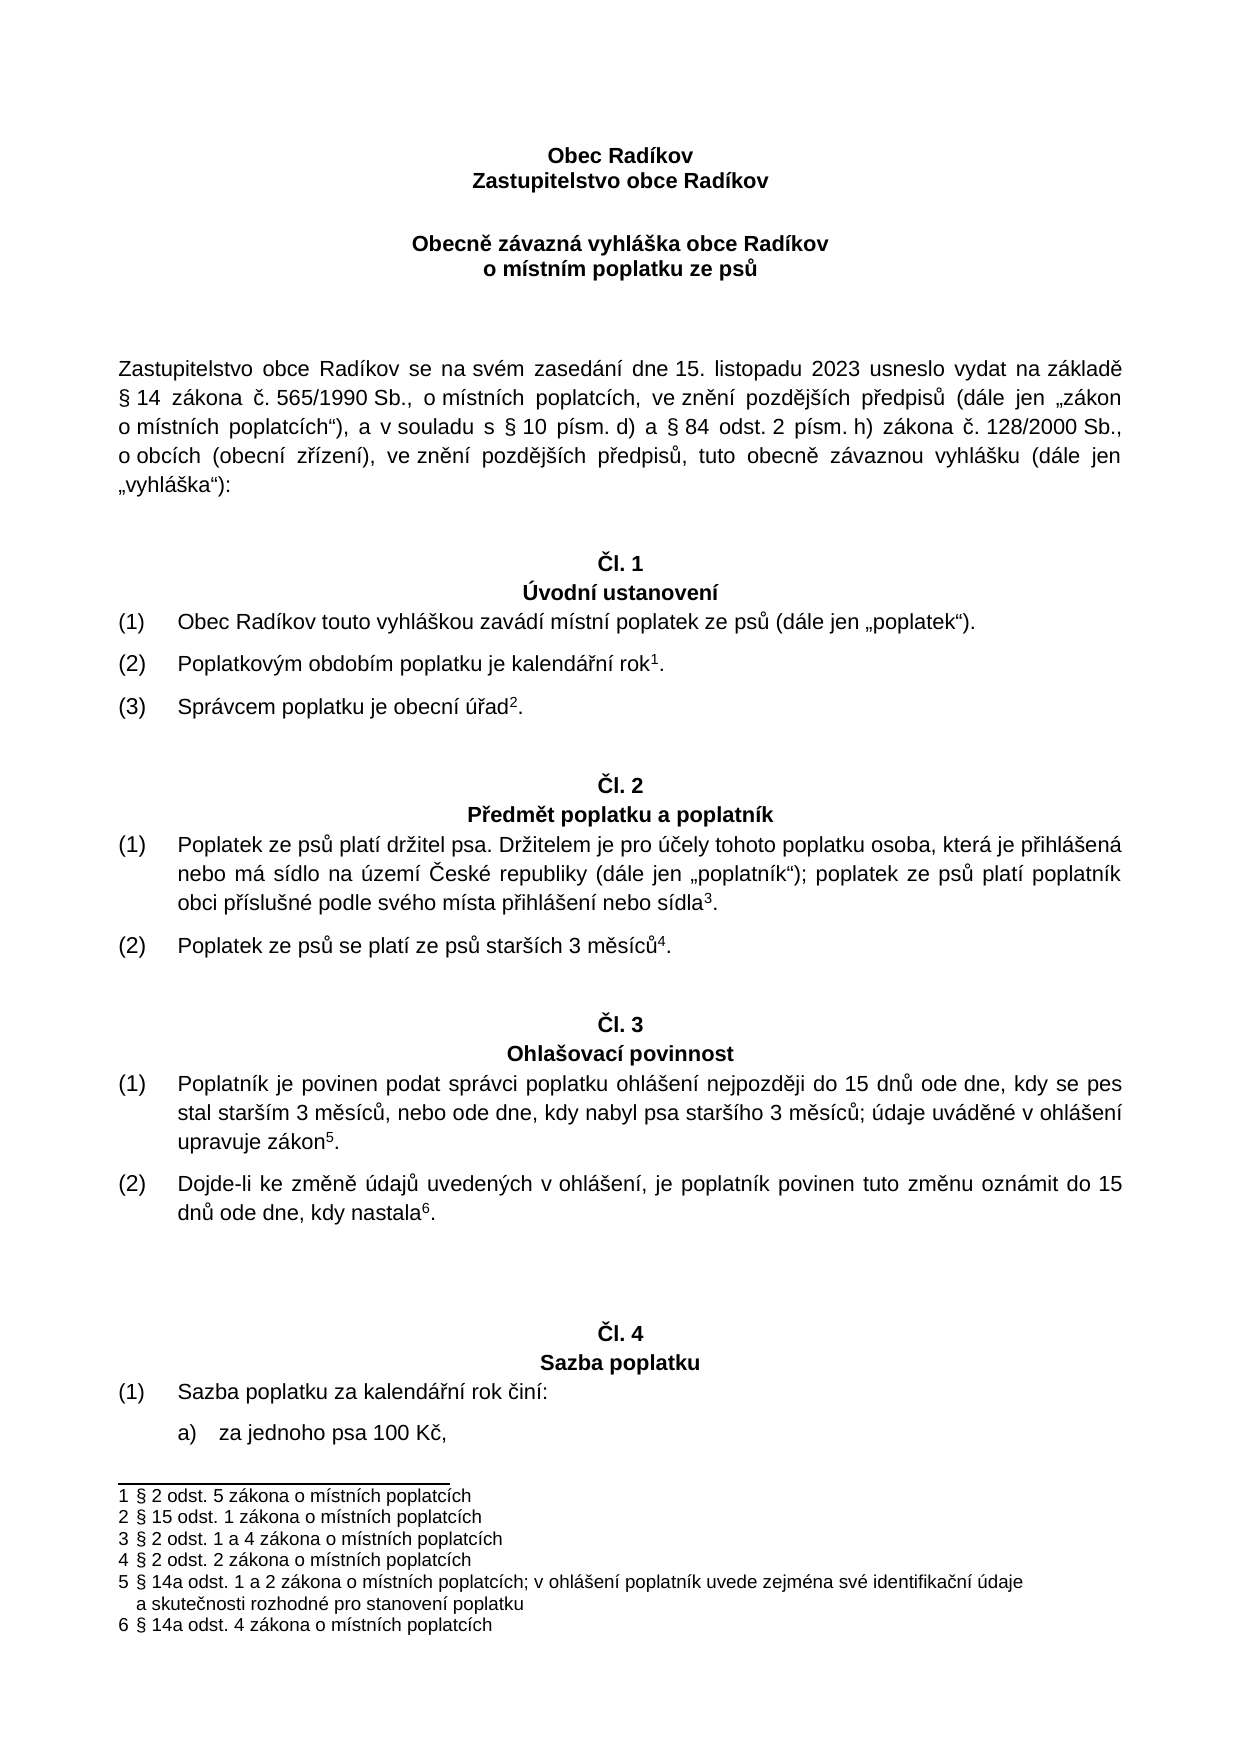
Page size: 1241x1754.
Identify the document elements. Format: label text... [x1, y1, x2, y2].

subtitle Obecně závazná vyhláška obce Radíkov o místním poplatku ze psů [118, 231, 1122, 281]
list Správcem poplatku je obecní úřad. [118, 693, 1122, 719]
list za jednoho psa 100 Kč, [177, 1420, 1122, 1445]
list Poplatek ze psů se platí ze psů starších 3 měsíců. [118, 932, 1122, 958]
list Poplatek ze psů platí držitel psa. Držitelem je pro účely tohoto poplatku osoba, která je přihlášená nebo má sídlo na území České republiky (dále jen „poplatník“); poplatek ze psů platí poplatník obci příslušné podle svého místa přihlášení nebo sídla. [118, 831, 1122, 915]
subtitle Čl. 3 Ohlašovací povinnost [118, 1012, 1122, 1066]
list Dojde-li ke změně údajů uvedených v ohlášení, je poplatník povinen tuto změnu oznámit do 15 dnů ode dne, kdy nastala. [118, 1170, 1122, 1226]
list § 14a odst. 4 zákona o místních poplatcích [118, 1614, 1122, 1635]
list § 2 odst. 1 a 4 zákona o místních poplatcích [118, 1528, 1122, 1549]
list § 2 odst. 5 zákona o místních poplatcích [118, 1484, 1122, 1506]
list § 15 odst. 1 zákona o místních poplatcích [118, 1506, 1122, 1528]
text Zastupitelstvo obce Radíkov se na svém zasedání dne 15. listopadu 2023 usneslo vydat na základě § 14 zákona č. 565/1990 Sb., o místních poplatcích, ve znění pozdějších předpisů (dále jen „zákon o místních poplatcích“), a v souladu s § 10 písm. d) a § 84 odst. 2 písm. h) zákona č. 128/2000 Sb., o obcích (obecní zřízení), ve znění pozdějších předpisů, tuto obecně závaznou vyhlášku (dále jen „vyhláška“): [118, 356, 1122, 497]
list § 14a odst. 1 a 2 zákona o místních poplatcích; v ohlášení poplatník uvede zejména své identifikační údaje a skutečnosti rozhodné pro stanovení poplatku [118, 1571, 1122, 1614]
list Sazba poplatku za kalendářní rok činí: [118, 1379, 1122, 1404]
text Obec Radíkov Zastupitelstvo obce Radíkov [118, 143, 1122, 193]
list Poplatkovým obdobím poplatku je kalendářní rok. [118, 650, 1122, 677]
subtitle Čl. 2 Předmět poplatku a poplatník [118, 773, 1122, 827]
subtitle Čl. 1 Úvodní ustanovení [118, 551, 1122, 605]
list Obec Radíkov touto vyhláškou zavádí místní poplatek ze psů (dále jen „poplatek“). [118, 609, 1122, 634]
list § 2 odst. 2 zákona o místních poplatcích [118, 1549, 1122, 1571]
list Poplatník je povinen podat správci poplatku ohlášení nejpozději do 15 dnů ode dne, kdy se pes stal starším 3 měsíců, nebo ode dne, kdy nabyl psa staršího 3 měsíců; údaje uváděné v ohlášení upravuje zákon. [118, 1070, 1122, 1154]
subtitle Čl. 4 Sazba poplatku [118, 1321, 1122, 1375]
